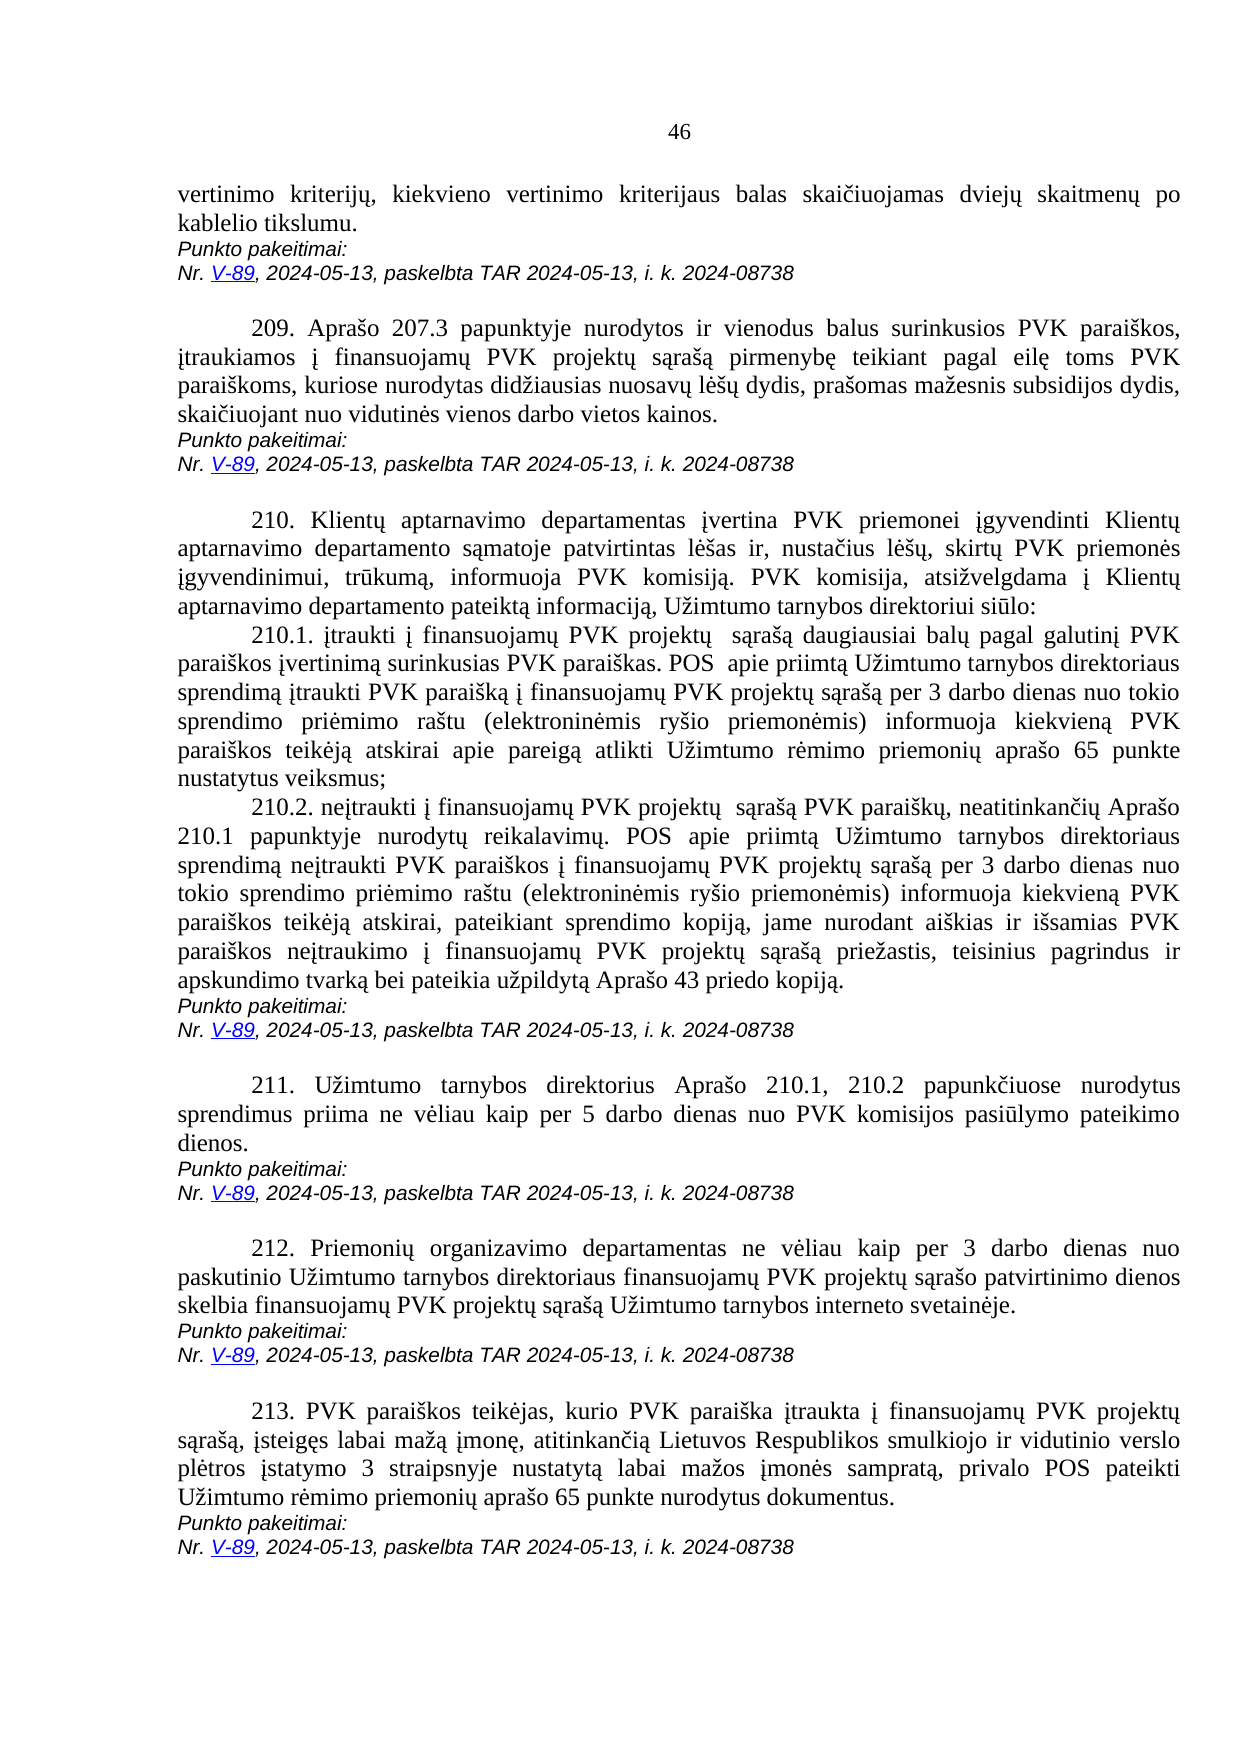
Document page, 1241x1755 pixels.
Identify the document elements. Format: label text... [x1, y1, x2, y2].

text 210. Klientų aptarnavimo departamentas įvertina PVK priemonei įgyvendinti Klientų aptarnavimo departamento sąmatoje patvirtintas lėšas ir, nustačius lėšų, skirtų PVK priemonės įgyvendinimui, trūkumą, informuoja PVK komisiją. PVK komisija, atsižvelgdama į Klientų aptarnavimo departamento pateiktą informaciją, Užimtumo tarnybos direktoriui siūlo: [177, 505, 1181, 620]
text Nr. V-89, 2024-05-13, paskelbta TAR 2024-05-13, i. k. 2024-08738 [177, 1180, 1181, 1204]
text Punkto pakeitimai: [177, 1156, 1181, 1180]
text 212. Priemonių organizavimo departamentas ne vėliau kaip per 3 darbo dienas nuo paskutinio Užimtumo tarnybos direktoriaus finansuojamų PVK projektų sąrašo patvirtinimo dienos skelbia finansuojamų PVK projektų sąrašą Užimtumo tarnybos interneto svetainėje. [177, 1233, 1181, 1319]
text Punkto pakeitimai: [177, 993, 1181, 1017]
text Nr. V-89, 2024-05-13, paskelbta TAR 2024-05-13, i. k. 2024-08738 [177, 1343, 1181, 1367]
text Nr. V-89, 2024-05-13, paskelbta TAR 2024-05-13, i. k. 2024-08738 [177, 1017, 1181, 1041]
text Punkto pakeitimai: [177, 1511, 1181, 1535]
text Nr. V-89, 2024-05-13, paskelbta TAR 2024-05-13, i. k. 2024-08738 [177, 1535, 1181, 1559]
text Nr. V-89, 2024-05-13, paskelbta TAR 2024-05-13, i. k. 2024-08738 [177, 260, 1181, 284]
text Punkto pakeitimai: [177, 236, 1181, 260]
text vertinimo kriterijų, kiekvieno vertinimo kriterijaus balas skaičiuojamas dviejų skaitmenų po kablelio tikslumu. [177, 179, 1181, 236]
text 210.1. įtraukti į finansuojamų PVK projektų sąrašą daugiausiai balų pagal galutinį PVK paraiškos įvertinimą surinkusias PVK paraiškas. POS apie priimtą Užimtumo tarnybos direktoriaus sprendimą įtraukti PVK paraišką į finansuojamų PVK projektų sąrašą per 3 darbo dienas nuo tokio sprendimo priėmimo raštu (elektroninėmis ryšio priemonėmis) informuoja kiekvieną PVK paraiškos teikėją atskirai apie pareigą atlikti Užimtumo rėmimo priemonių aprašo 65 punkte nustatytus veiksmus; [177, 620, 1181, 792]
text 210.2. neįtraukti į finansuojamų PVK projektų sąrašą PVK paraiškų, neatitinkančių Aprašo 210.1 papunktyje nurodytų reikalavimų. POS apie priimtą Užimtumo tarnybos direktoriaus sprendimą neįtraukti PVK paraiškos į finansuojamų PVK projektų sąrašą per 3 darbo dienas nuo tokio sprendimo priėmimo raštu (elektroninėmis ryšio priemonėmis) informuoja kiekvieną PVK paraiškos teikėją atskirai, pateikiant sprendimo kopiją, jame nurodant aiškias ir išsamias PVK paraiškos neįtraukimo į finansuojamų PVK projektų sąrašą priežastis, teisinius pagrindus ir apskundimo tvarką bei pateikia užpildytą Aprašo 43 priedo kopiją. [177, 792, 1181, 993]
text 213. PVK paraiškos teikėjas, kurio PVK paraiška įtraukta į finansuojamų PVK projektų sąrašą, įsteigęs labai mažą įmonę, atitinkančią Lietuvos Respublikos smulkiojo ir vidutinio verslo plėtros įstatymo 3 straipsnyje nustatytą labai mažos įmonės sampratą, privalo POS pateikti Užimtumo rėmimo priemonių aprašo 65 punkte nurodytus dokumentus. [177, 1396, 1181, 1511]
text 209. Aprašo 207.3 papunktyje nurodytos ir vienodus balus surinkusios PVK paraiškos, įtraukiamos į finansuojamų PVK projektų sąrašą pirmenybę teikiant pagal eilę toms PVK paraiškoms, kuriose nurodytas didžiausias nuosavų lėšų dydis, prašomas mažesnis subsidijos dydis, skaičiuojant nuo vidutinės vienos darbo vietos kainos. [177, 313, 1181, 428]
text 211. Užimtumo tarnybos direktorius Aprašo 210.1, 210.2 papunkčiuose nurodytus sprendimus priima ne vėliau kaip per 5 darbo dienas nuo PVK komisijos pasiūlymo pateikimo dienos. [177, 1070, 1181, 1156]
text Nr. V-89, 2024-05-13, paskelbta TAR 2024-05-13, i. k. 2024-08738 [177, 452, 1181, 476]
text Punkto pakeitimai: [177, 428, 1181, 452]
text Punkto pakeitimai: [177, 1319, 1181, 1343]
